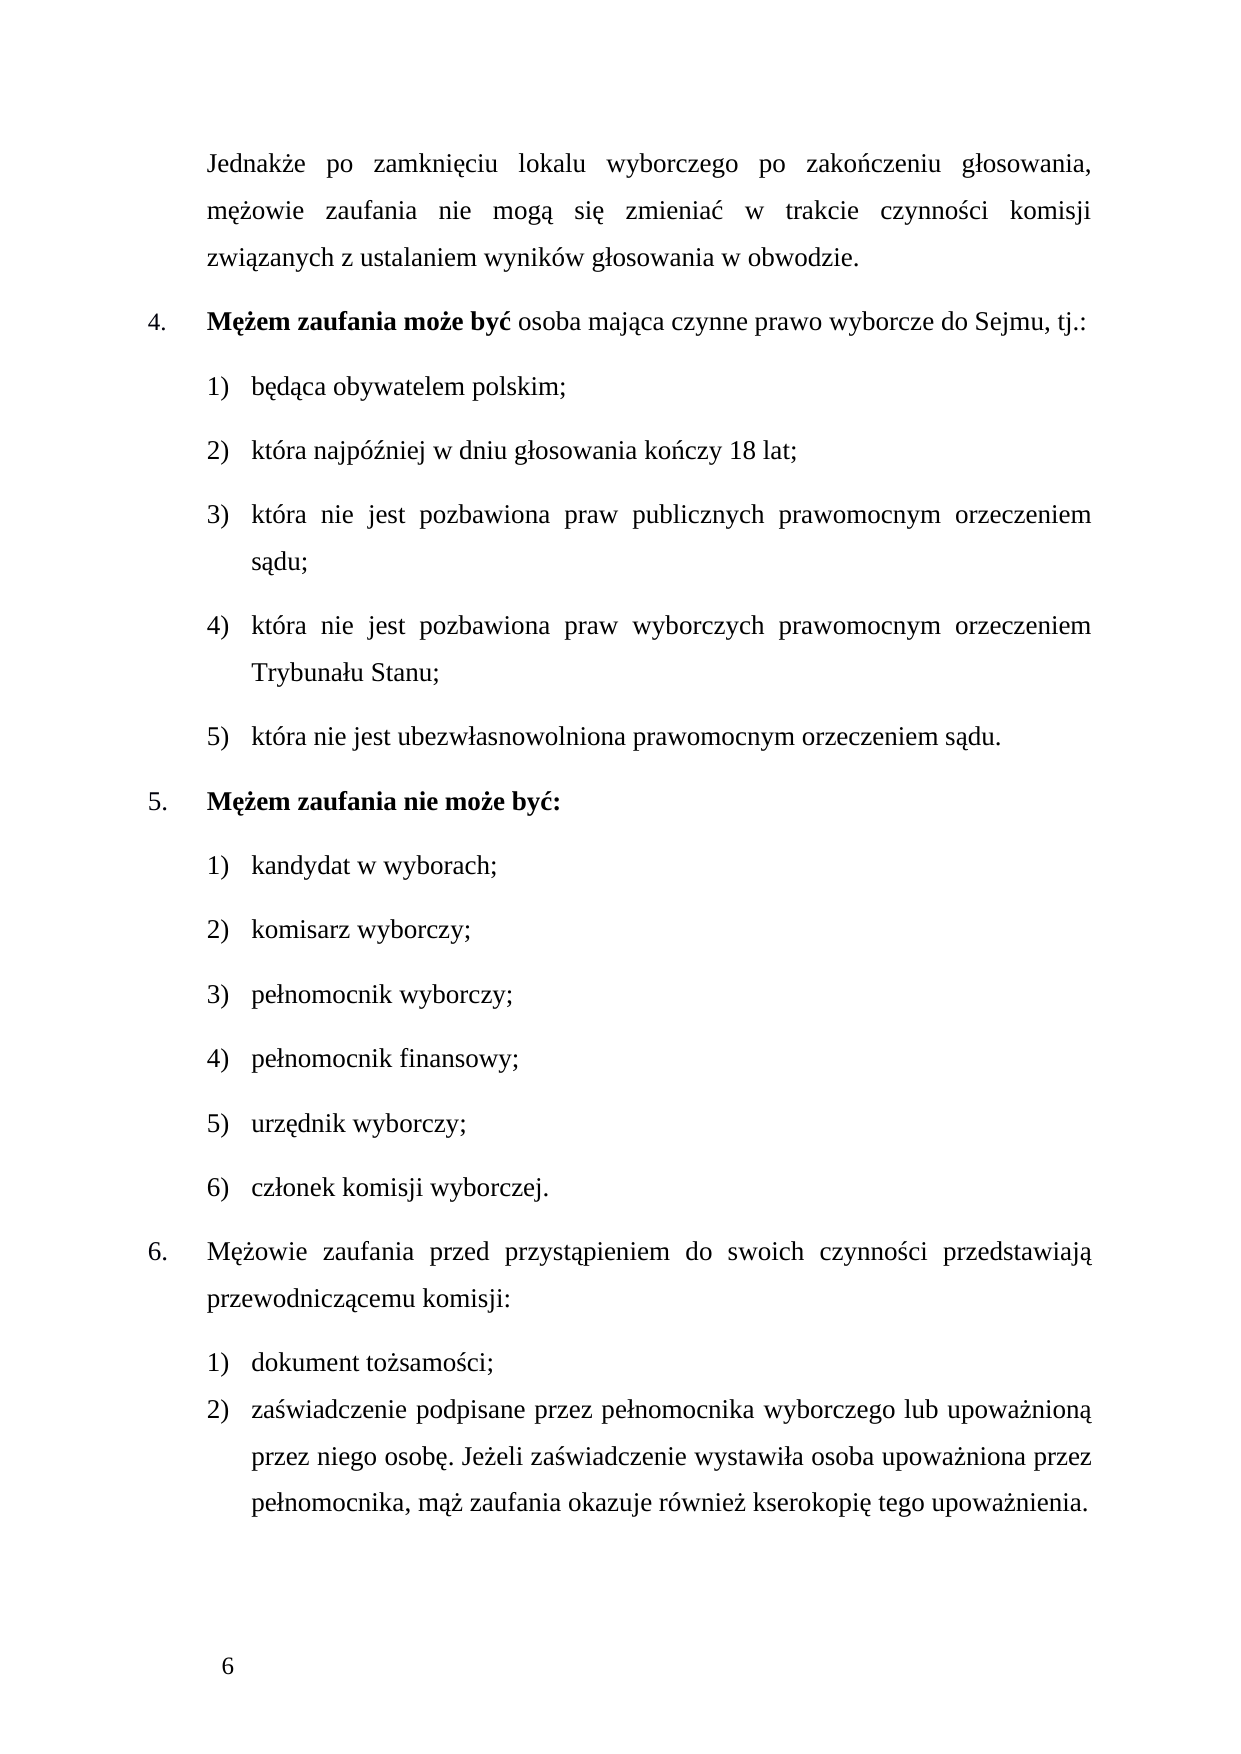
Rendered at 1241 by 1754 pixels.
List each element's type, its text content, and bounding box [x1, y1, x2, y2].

list zaświadczenie podpisane przez pełnomocnika wyborczego lub upoważnioną przez niego osobę. Jeżeli zaświadczenie wystawiła osoba upoważniona przez pełnomocnika, mąż zaufania okazuje również kserokopię tego upoważnienia. [207, 1393, 1093, 1518]
list urzędnik wyborczy; [207, 1107, 1093, 1138]
list komisarz wyborczy; [207, 914, 1093, 945]
list Mężowie zaufania przed przystąpieniem do swoich czynności przedstawiają przewodniczącemu komisji: [148, 1236, 1093, 1313]
list która najpóźniej w dniu głosowania kończy 18 lat; [207, 434, 1093, 465]
list pełnomocnik finansowy; [207, 1042, 1093, 1073]
list która nie jest ubezwłasnowolniona prawomocnym orzeczeniem sądu. [207, 721, 1093, 752]
list Mężem zaufania może być osoba mająca czynne prawo wyborcze do Sejmu, tj.: [148, 305, 1093, 336]
list Jednakże po zamknięciu lokalu wyborczego po zakończeniu głosowania, mężowie zaufania nie mogą się zmieniać w trakcie czynności komisji związanych z ustalaniem wyników głosowania w obwodzie. [148, 148, 1093, 272]
list która nie jest pozbawiona praw wyborczych prawomocnym orzeczeniem Trybunału Stanu; [207, 609, 1093, 687]
list która nie jest pozbawiona praw publicznych prawomocnym orzeczeniem sądu; [207, 498, 1093, 576]
list pełnomocnik wyborczy; [207, 978, 1093, 1009]
list będąca obywatelem polskim; [207, 370, 1093, 401]
list dokument tożsamości; [207, 1347, 1093, 1378]
list członek komisji wyborczej. [207, 1171, 1093, 1202]
list Mężem zaufania nie może być: [148, 785, 1093, 816]
list kandydat w wyborach; [207, 849, 1093, 880]
